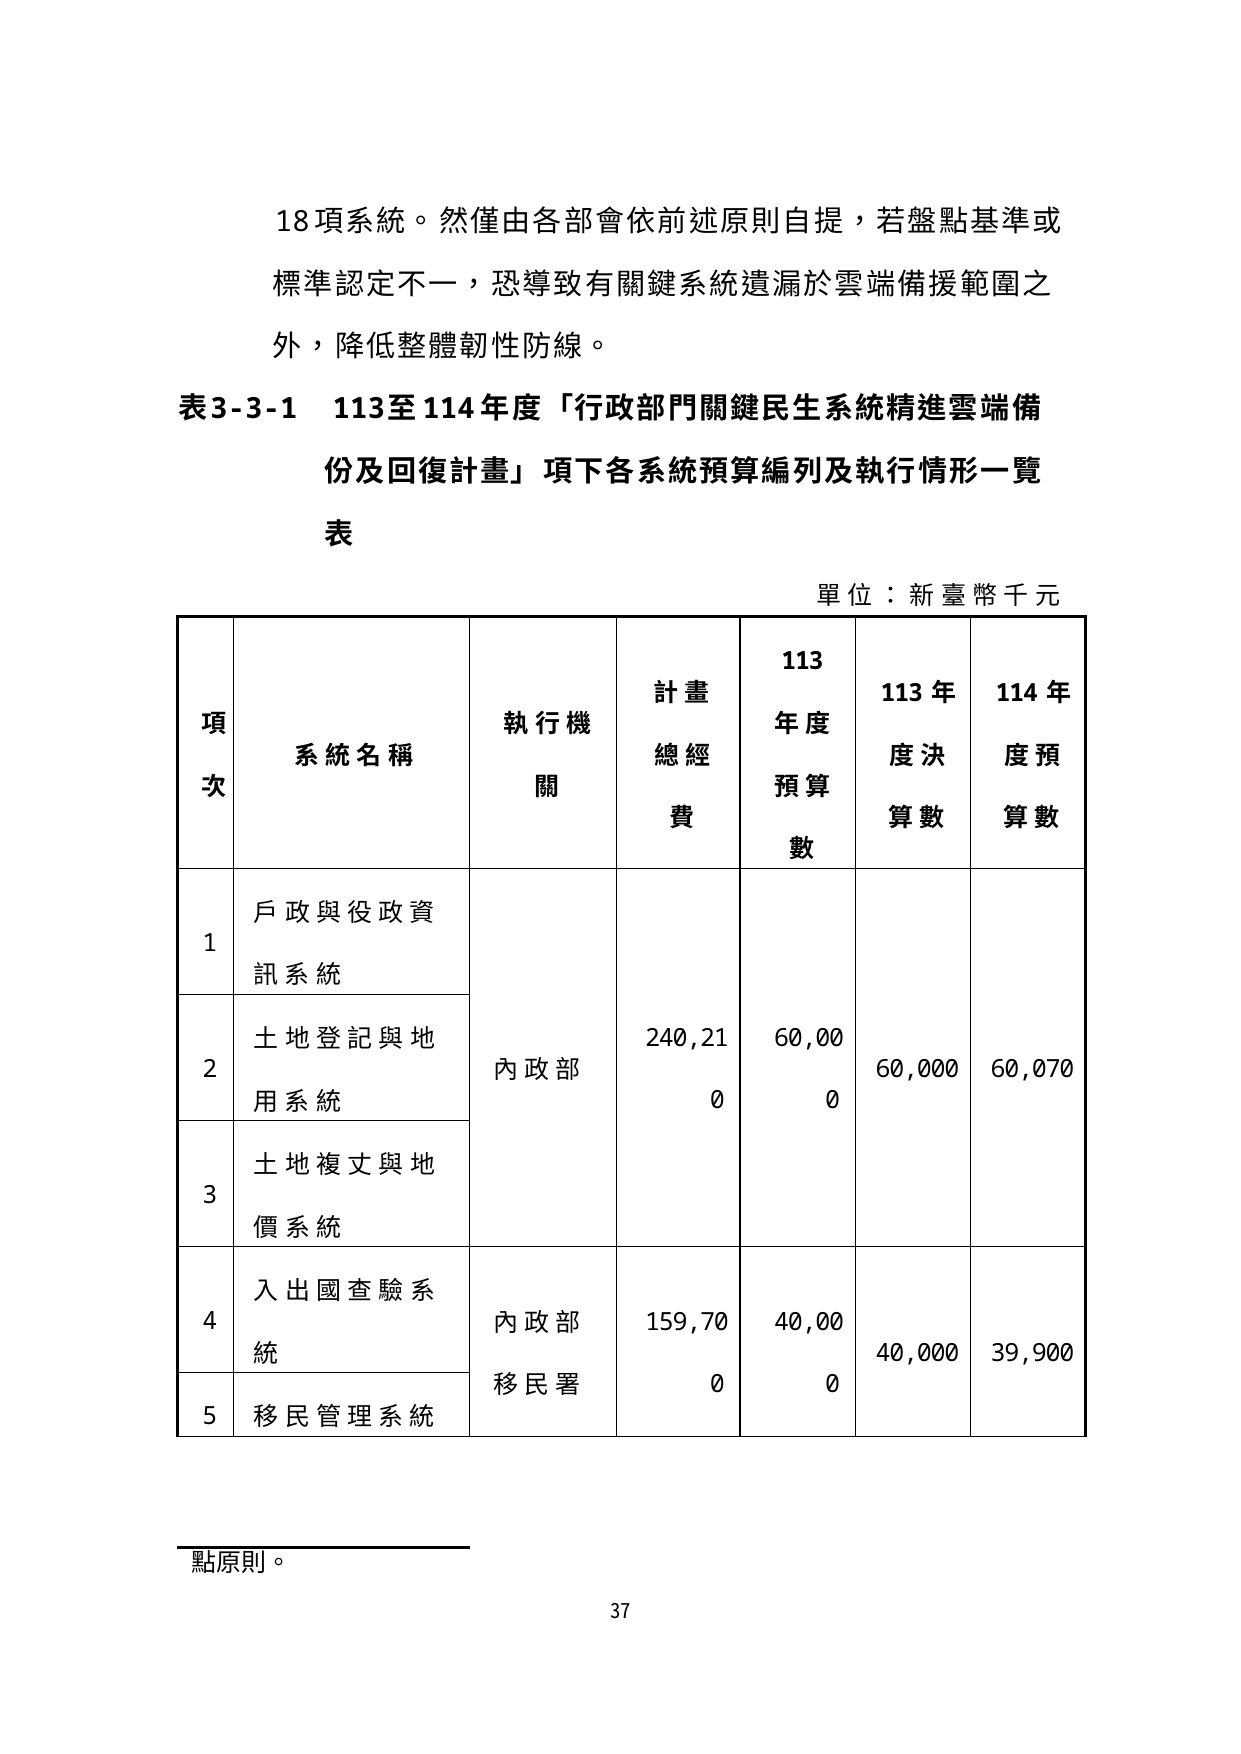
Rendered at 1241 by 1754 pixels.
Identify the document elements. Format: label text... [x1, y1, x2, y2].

table_cell 60,000 [856, 869, 970, 1246]
table_cell 3 [179, 1121, 233, 1246]
table_cell 5 [179, 1373, 233, 1436]
table_cell 2 [179, 995, 233, 1120]
table_cell 土地複丈與地價系統 [234, 1121, 469, 1246]
text 表3-3-1 113至114年度「行政部門關鍵民生系統精進雲端備份及回復計畫」項下各系統預算編列及執行情形一覽表 [177, 365, 1063, 552]
table_cell 入出國查驗系統 [234, 1247, 469, 1372]
text 點原則。 [177, 1548, 1063, 1577]
table_cell 土地登記與地用系統 [234, 995, 469, 1120]
table_cell 40,000 [856, 1247, 970, 1436]
table_cell 4 [179, 1247, 233, 1372]
text 觀行政部門關鍵民生系統韌性方案推動進程，第1階段自110年度起選定29項重要為民服務系統，推動及輔導各機關移轉公有雲；第2階段選定18項關鍵民生系統，建構加密分持備份機制及保持核心功能，據該部表示，係於109年5月及111年9月辦理說明會，由各部會依主管業務相關系統，依下列原則進行盤點：1.應維持災害狀態所需之核心功能(可辨識民眾個人身分或親屬)；2.與民眾財產、權益相關(民眾依法設立公司、工廠相關)；3.動員所需人力、物力資料需求等。惟數發部未能掌握各部會系統數，且部分機關因業務性質特殊、需求不同或未符合盤點原則等因素，未提報盤點結果，爰本計畫僅含7部之18項系統。然僅由各部會依前述原則自提，若盤點基準或標準認定不一，恐導致有關鍵系統遺漏於雲端備援範圍之外，降低整體韌性防線。 [266, 177, 1063, 365]
table_header 計畫 總經費 [617, 618, 739, 868]
table_cell 39,900 [971, 1247, 1084, 1436]
table_header 113年度決算數 [856, 618, 970, 868]
table_cell 戶政與役政資訊系統 [234, 869, 469, 994]
table_cell 40,000 [741, 1247, 855, 1436]
table_cell 60,000 [741, 869, 855, 1246]
table_cell 內政部 [470, 869, 616, 1246]
table_header 113年度預算數 [741, 618, 855, 868]
table_header 114年度預算數 [971, 618, 1084, 868]
table_header 執行機關 [470, 618, 616, 868]
table_header 系統名稱 [234, 618, 469, 868]
table_header 項次 [179, 618, 233, 868]
table_cell 移民管理系統 [234, 1373, 469, 1436]
table_cell 內政部移民署 [470, 1247, 616, 1436]
table_cell 240,210 [617, 869, 739, 1246]
table_cell 1 [179, 869, 233, 994]
table_cell 159,700 [617, 1247, 739, 1436]
text 單位：新臺幣千元 [177, 552, 1063, 615]
table_cell 60,070 [971, 869, 1084, 1246]
